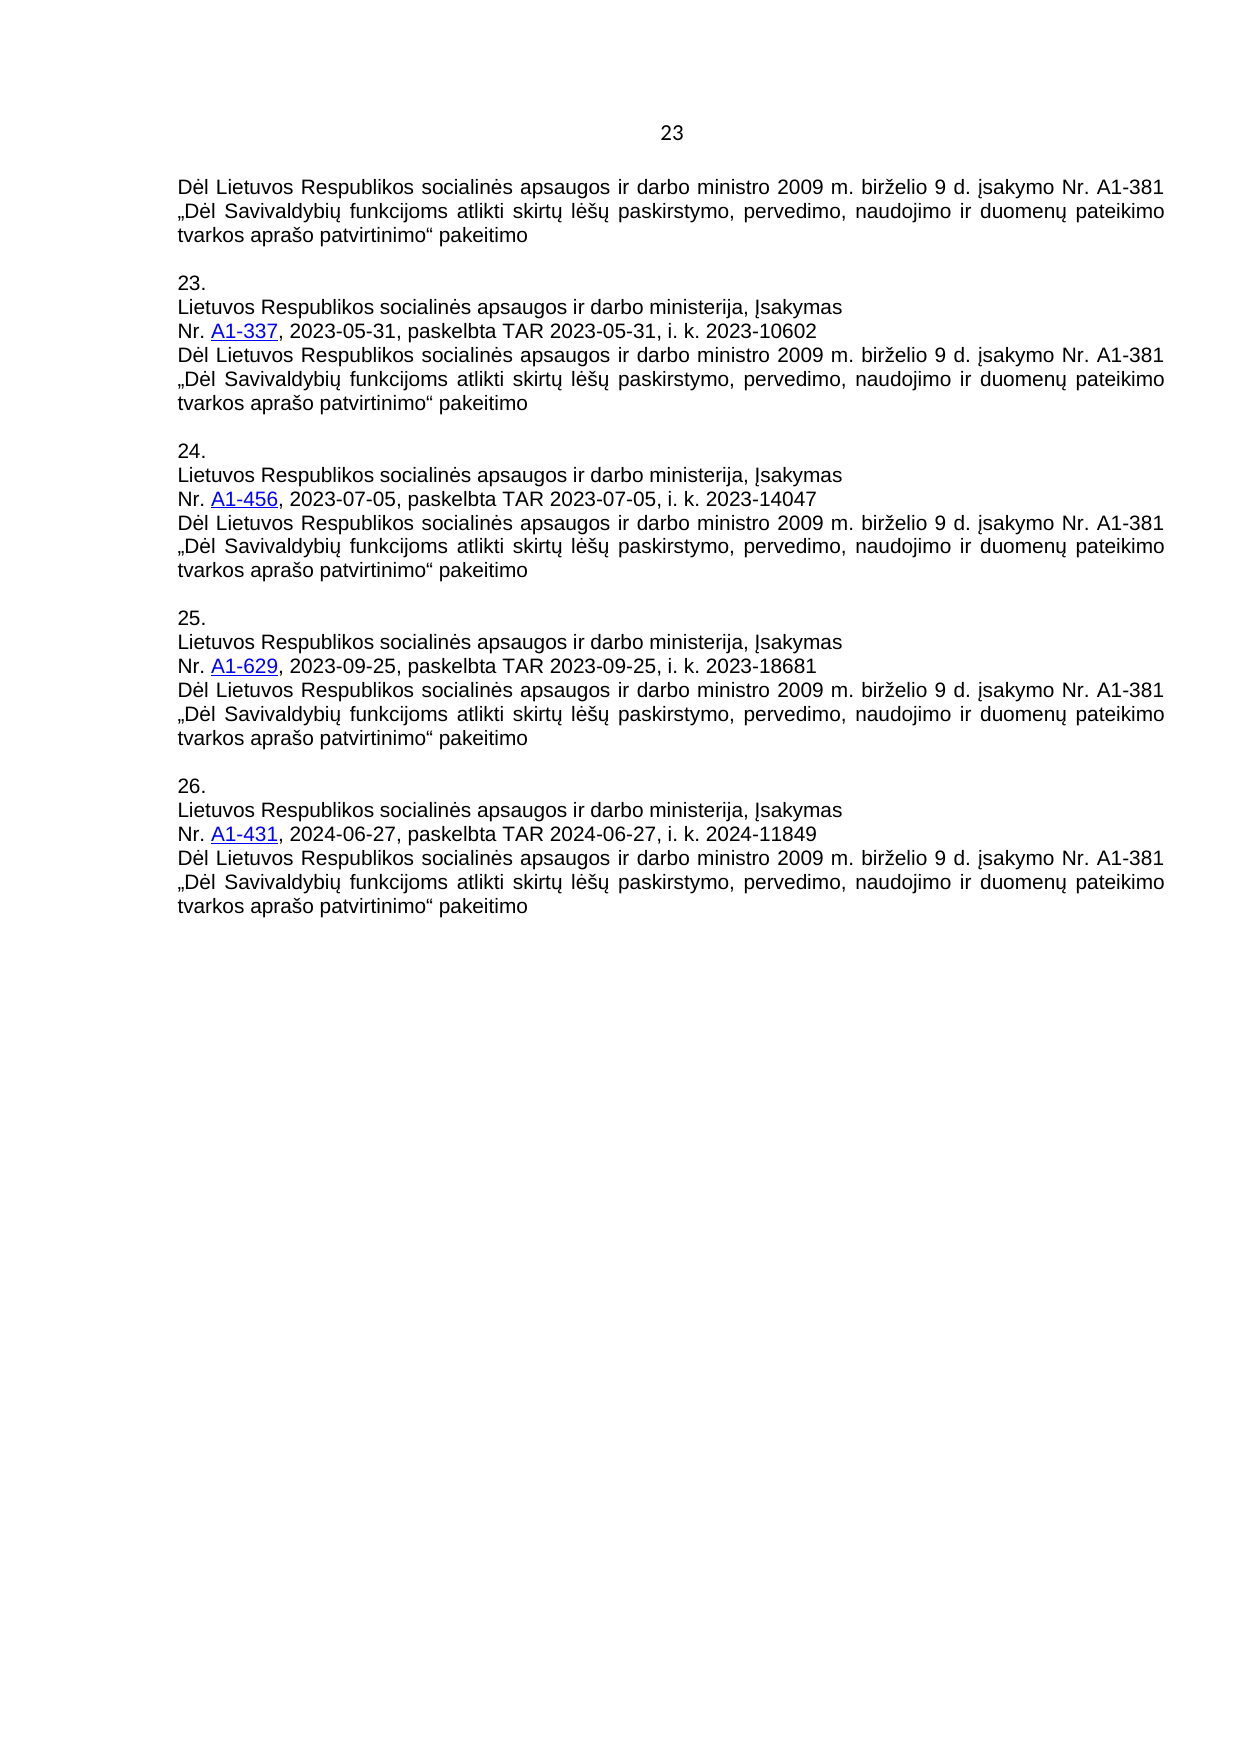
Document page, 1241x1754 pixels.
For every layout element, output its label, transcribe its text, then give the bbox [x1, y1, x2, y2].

text Nr. A1-337, 2023-05-31, paskelbta TAR 2023-05-31, i. k. 2023-10602 [177, 319, 1166, 343]
text Lietuvos Respublikos socialinės apsaugos ir darbo ministerija, Įsakymas [177, 295, 1166, 319]
text Nr. A1-431, 2024-06-27, paskelbta TAR 2024-06-27, i. k. 2024-11849 [177, 822, 1166, 846]
text Nr. A1-629, 2023-09-25, paskelbta TAR 2023-09-25, i. k. 2023-18681 [177, 654, 1166, 678]
text 25. [177, 606, 1166, 630]
text Dėl Lietuvos Respublikos socialinės apsaugos ir darbo ministro 2009 m. birželio 9 d. įsakymo Nr. A1-381 „Dėl Savivaldybių funkcijoms atlikti skirtų lėšų paskirstymo, pervedimo, naudojimo ir duomenų pateikimo tvarkos aprašo patvirtinimo“ pakeitimo [177, 846, 1166, 918]
text Dėl Lietuvos Respublikos socialinės apsaugos ir darbo ministro 2009 m. birželio 9 d. įsakymo Nr. A1-381 „Dėl Savivaldybių funkcijoms atlikti skirtų lėšų paskirstymo, pervedimo, naudojimo ir duomenų pateikimo tvarkos aprašo patvirtinimo“ pakeitimo [177, 678, 1166, 750]
text Dėl Lietuvos Respublikos socialinės apsaugos ir darbo ministro 2009 m. birželio 9 d. įsakymo Nr. A1-381 „Dėl Savivaldybių funkcijoms atlikti skirtų lėšų paskirstymo, pervedimo, naudojimo ir duomenų pateikimo tvarkos aprašo patvirtinimo“ pakeitimo [177, 175, 1166, 247]
text 24. [177, 438, 1166, 462]
text Lietuvos Respublikos socialinės apsaugos ir darbo ministerija, Įsakymas [177, 462, 1166, 486]
text Dėl Lietuvos Respublikos socialinės apsaugos ir darbo ministro 2009 m. birželio 9 d. įsakymo Nr. A1-381 „Dėl Savivaldybių funkcijoms atlikti skirtų lėšų paskirstymo, pervedimo, naudojimo ir duomenų pateikimo tvarkos aprašo patvirtinimo“ pakeitimo [177, 343, 1166, 414]
text 23. [177, 271, 1166, 295]
text Nr. A1-456, 2023-07-05, paskelbta TAR 2023-07-05, i. k. 2023-14047 [177, 486, 1166, 510]
text Lietuvos Respublikos socialinės apsaugos ir darbo ministerija, Įsakymas [177, 798, 1166, 822]
text 26. [177, 774, 1166, 798]
text Dėl Lietuvos Respublikos socialinės apsaugos ir darbo ministro 2009 m. birželio 9 d. įsakymo Nr. A1-381 „Dėl Savivaldybių funkcijoms atlikti skirtų lėšų paskirstymo, pervedimo, naudojimo ir duomenų pateikimo tvarkos aprašo patvirtinimo“ pakeitimo [177, 510, 1166, 582]
text Lietuvos Respublikos socialinės apsaugos ir darbo ministerija, Įsakymas [177, 630, 1166, 654]
